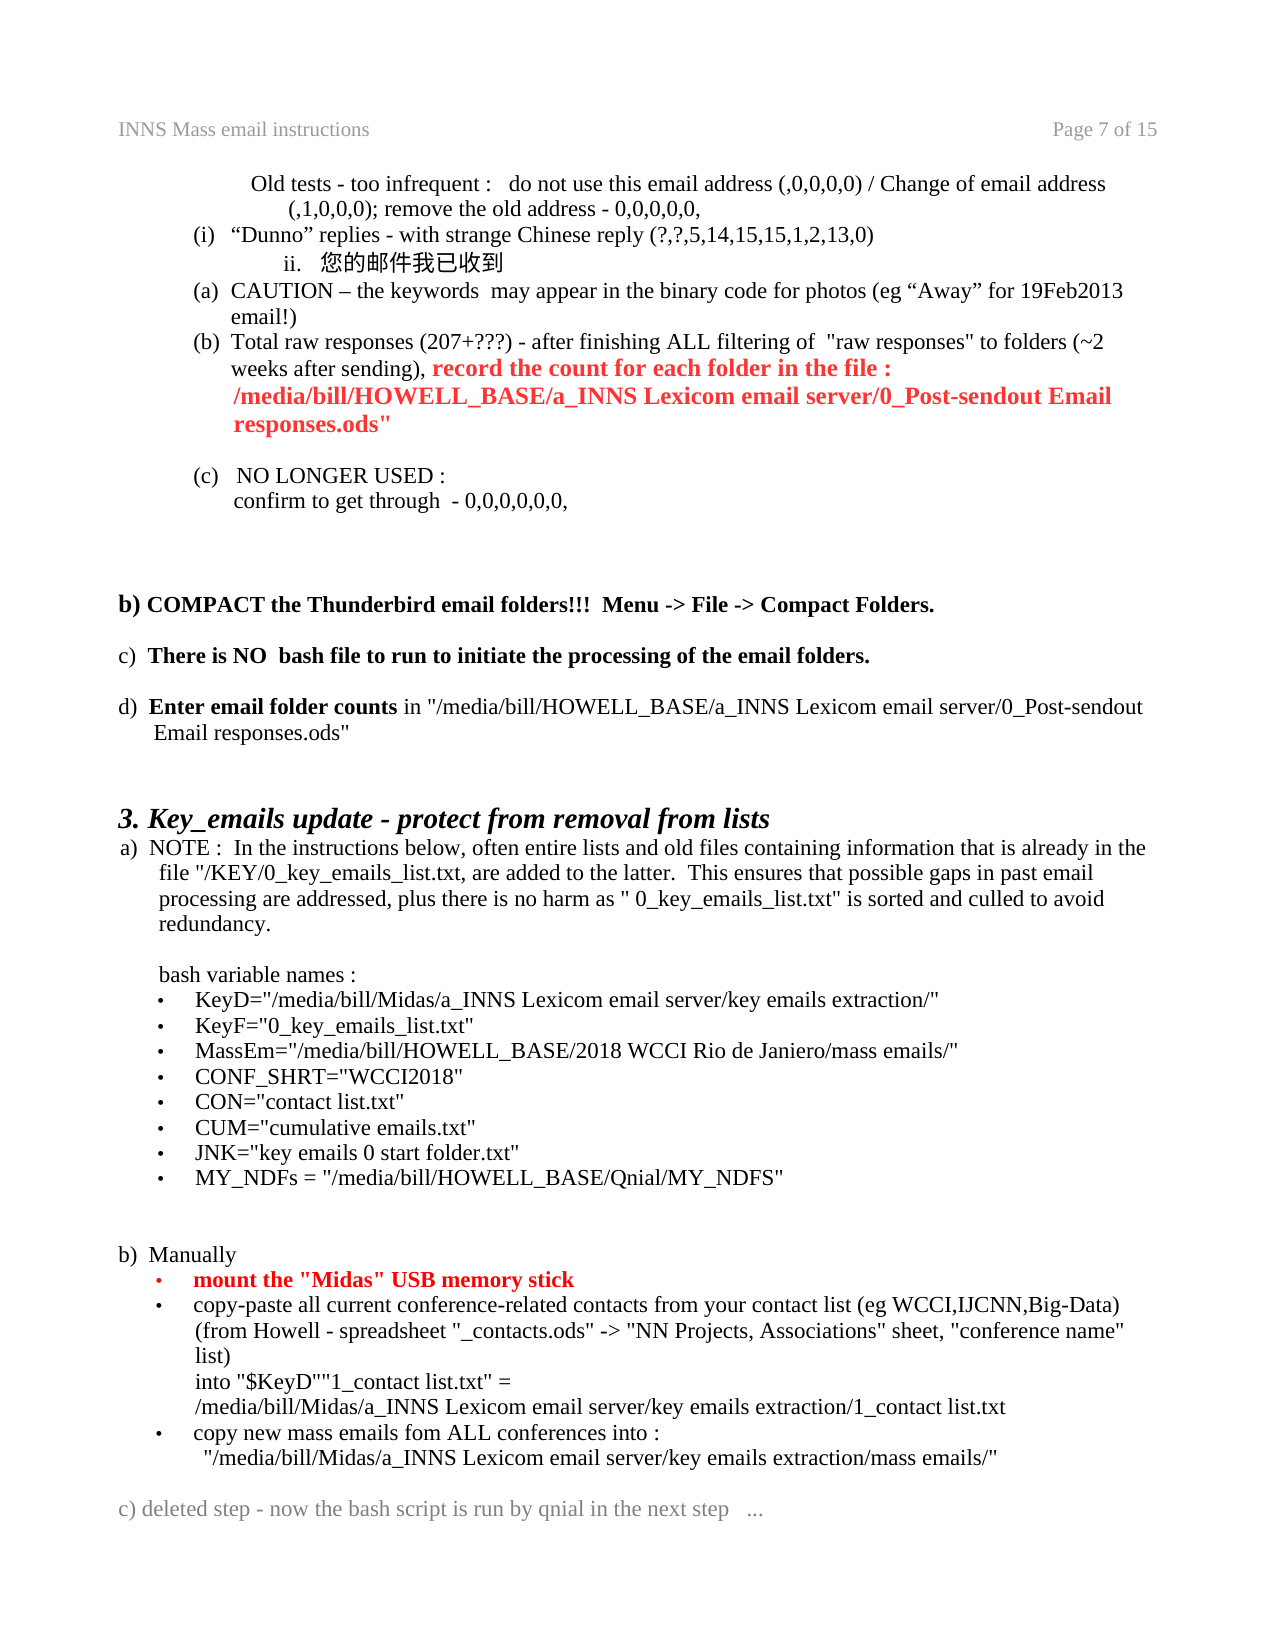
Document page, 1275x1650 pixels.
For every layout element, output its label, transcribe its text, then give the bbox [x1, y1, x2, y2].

text "/media/bill/Midas/a_INNS Lexicom email server/key emails extraction/mass emails/" [161, 1445, 1157, 1470]
list NO LONGER USED : [193, 463, 1157, 488]
list MassEm="/media/bill/HOWELL_BASE/2018 WCCI Rio de Janiero/mass emails/" [157, 1038, 1157, 1064]
list MY_NDFs = "/media/bill/HOWELL_BASE/Qnial/MY_NDFS" [157, 1165, 1157, 1191]
text bash variable names : [120, 962, 1157, 987]
list “Dunno” replies - with strange Chinese reply (?,?,5,14,15,15,1,2,13,0) [193, 222, 1157, 247]
list KeyD="/media/bill/Midas/a_INNS Lexicom email server/key emails extraction/" [157, 987, 1157, 1013]
text d) Enter email folder counts in "/media/bill/HOWELL_BASE/a_INNS Lexicom email server/0_Post-sendout Email responses.ods" [118, 694, 1157, 745]
text /media/bill/Midas/a_INNS Lexicom email server/key emails extraction/1_contact list.txt [195, 1394, 1157, 1419]
text c) deleted step - now the bash script is run by qnial in the next step ... [118, 1496, 1157, 1521]
list copy new mass emails fom ALL conferences into : [156, 1419, 1157, 1445]
text confirm to get through - 0,0,0,0,0,0, [233, 488, 1157, 514]
text b) Manually [118, 1242, 1157, 1267]
text into "$KeyD""1_contact list.txt" = [195, 1369, 1157, 1394]
list Total raw responses (207+???) - after finishing ALL filtering of "raw responses" to folders (~2 weeks after sending), record the count for each folder in the file : [193, 329, 1157, 382]
list CONF_SHRT="WCCI2018" [157, 1064, 1157, 1089]
text c) There is NO bash file to run to initiate the processing of the email folders. [118, 643, 1157, 669]
text a) NOTE : In the instructions below, often entire lists and old files containing information that is already in the file "/KEY/0_key_emails_list.txt, are added to the latter. This ensures that possible gaps in past email processing are addressed, plus there is no harm as " 0_key_emails_list.txt" is sorted and culled to avoid redundancy. [120, 835, 1157, 937]
list CAUTION – the keywords may appear in the binary code for photos (eg “Away” for 19Feb2013 email!) [193, 278, 1157, 329]
text (from Howell - spreadsheet "_contacts.ods" -> "NN Projects, Associations" sheet, "conference name" list) [195, 1318, 1157, 1369]
subtitle b) COMPACT the Thunderbird email folders!!! Menu -> File -> Compact Folders. [118, 590, 1157, 618]
text /media/bill/HOWELL_BASE/a_INNS Lexicom email server/0_Post-sendout Email responses.ods" [233, 382, 1157, 438]
list JNK="key emails 0 start folder.txt" [157, 1140, 1157, 1165]
text Old tests - too infrequent : do not use this email address (,0,0,0,0) / Change of email address (,1,0,0,0); remove the old address - 0,0,0,0,0, [251, 171, 1157, 222]
list mount the "Midas" USB memory stick [156, 1267, 1157, 1292]
list 您的邮件我已收到 [283, 247, 1157, 278]
list copy-paste all current conference-related contacts from your contact list (eg WCCI,IJCNN,Big-Data) [156, 1292, 1157, 1318]
subtitle 3. Key_emails update - protect from removal from lists [118, 803, 1157, 835]
list KeyF="0_key_emails_list.txt" [157, 1013, 1157, 1038]
list CON="contact list.txt" [157, 1089, 1157, 1114]
list CUM="cumulative emails.txt" [157, 1114, 1157, 1140]
